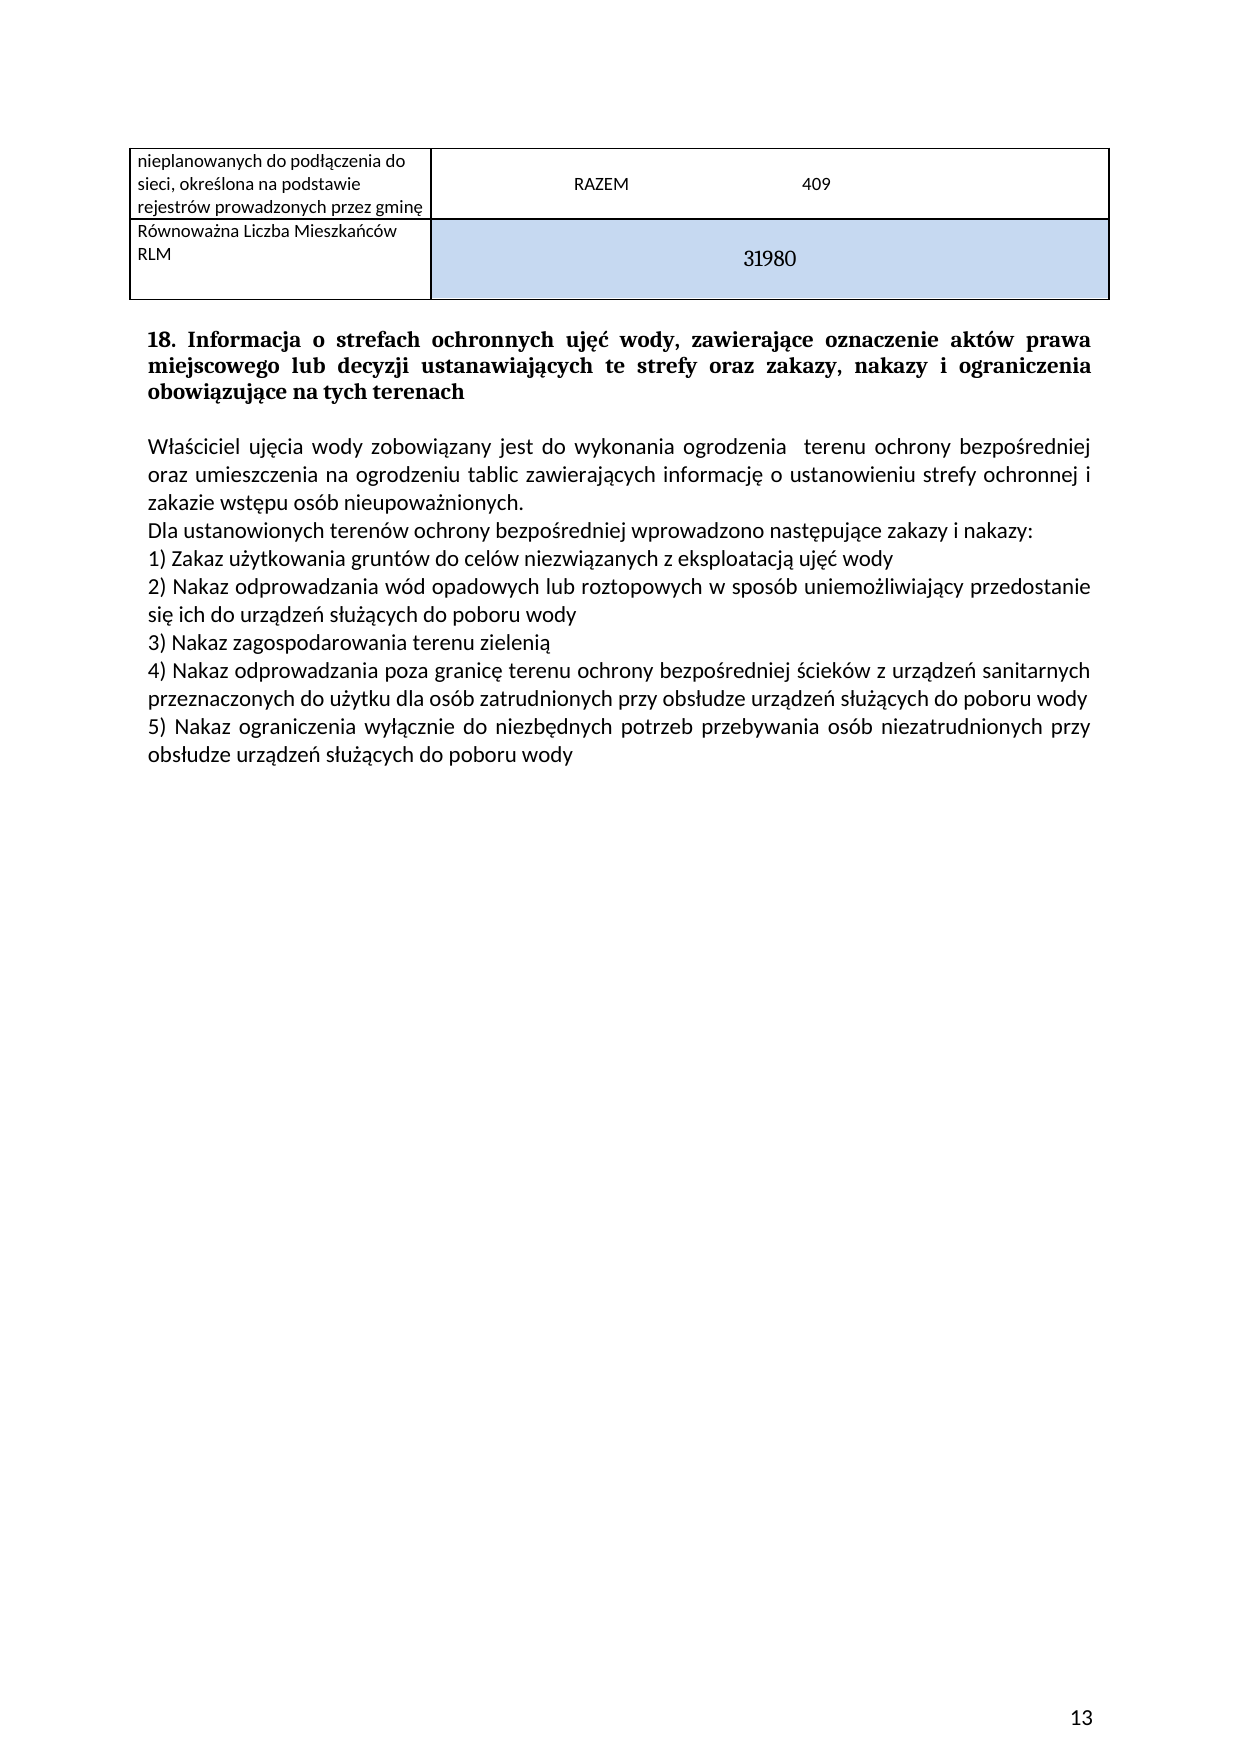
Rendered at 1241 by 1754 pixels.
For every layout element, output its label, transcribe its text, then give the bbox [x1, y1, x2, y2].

text 18. Informacja o strefach ochronnych ujęć wody, zawierające oznaczenie aktów prawa miejscowego lub decyzji ustanawiających te strefy oraz zakazy, nakazy i ograniczenia obowiązujące na tych terenach [148, 326, 1093, 406]
text 4) Nakaz odprowadzania poza granicę terenu ochrony bezpośredniej ścieków z urządzeń sanitarnych przeznaczonych do użytku dla osób zatrudnionych przy obsłudze urządzeń służących do poboru wody [148, 656, 1093, 712]
text 5) Nakaz ograniczenia wyłącznie do niezbędnych potrzeb przebywania osób niezatrudnionych przy obsłudze urządzeń służących do poboru wody [148, 712, 1093, 768]
text 1) Zakaz użytkowania gruntów do celów niezwiązanych z eksploatacją ujęć wody [148, 544, 1093, 572]
table_cell Równoważna Liczba Mieszkańców RLM [131, 220, 430, 298]
text Dla ustanowionych terenów ochrony bezpośredniej wprowadzono następujące zakazy i nakazy: [148, 516, 1093, 544]
table_cell nieplanowanych do podłączenia do sieci, określona na podstawie rejestrów prowadzonych przez gminę [131, 149, 430, 218]
text 2) Nakaz odprowadzania wód opadowych lub roztopowych w sposób uniemożliwiający przedostanie się ich do urządzeń służących do poboru wody [148, 572, 1093, 628]
table_cell 31980 [432, 220, 1108, 298]
text 3) Nakaz zagospodarowania terenu zielenią [148, 628, 1093, 656]
table_cell RAZEM 409 [432, 149, 1108, 218]
text Właściciel ujęcia wody zobowiązany jest do wykonania ogrodzenia terenu ochrony bezpośredniej oraz umieszczenia na ogrodzeniu tablic zawierających informację o ustanowieniu strefy ochronnej i zakazie wstępu osób nieupoważnionych. [148, 432, 1093, 516]
